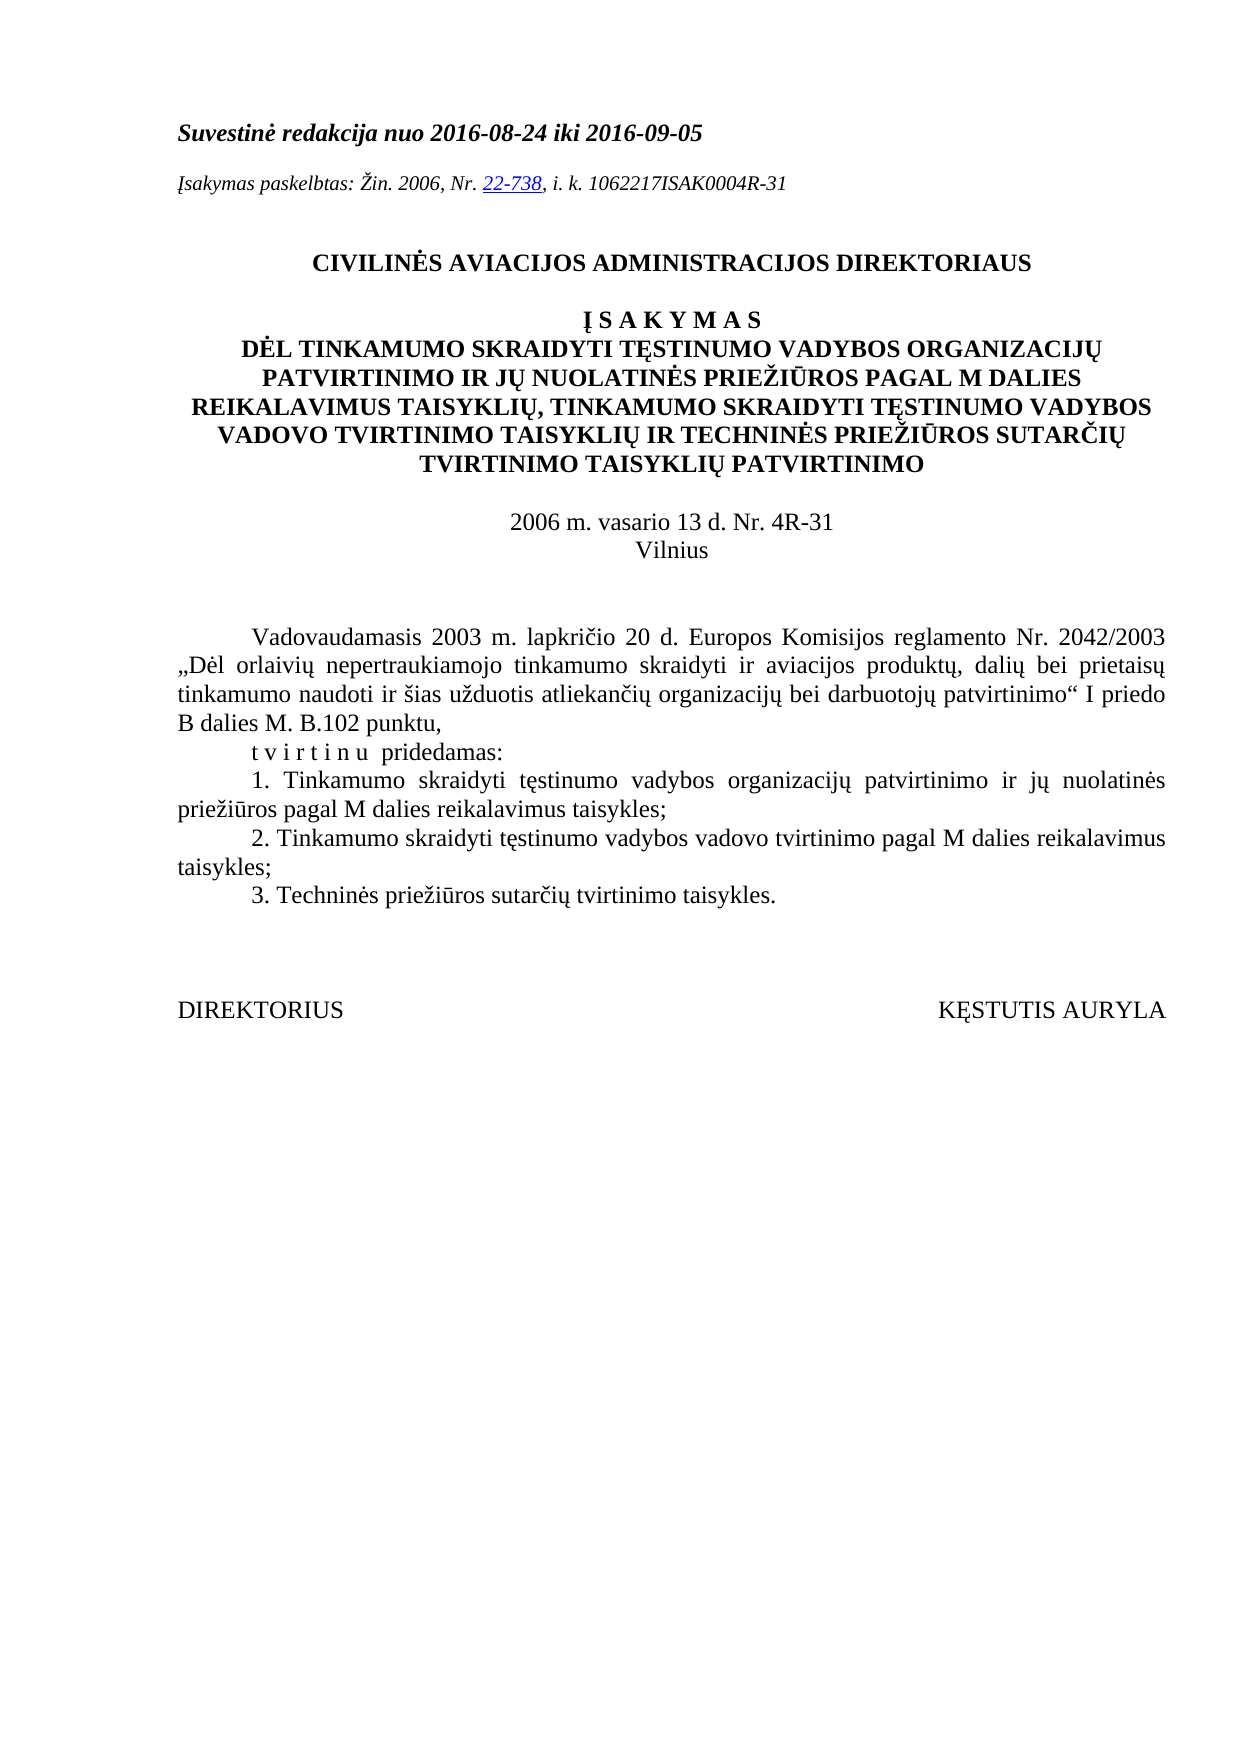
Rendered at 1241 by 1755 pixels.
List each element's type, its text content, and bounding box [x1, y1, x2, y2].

text Įsakymas paskelbtas: Žin. 2006, Nr. 22-738, i. k. 1062217ISAK0004R-31 [177, 171, 1166, 195]
text 3. Techninės priežiūros sutarčių tvirtinimo taisykles. [177, 880, 1166, 909]
text 1. Tinkamumo skraidyti tęstinumo vadybos organizacijų patvirtinimo ir jų nuolatinės priežiūros pagal M dalies reikalavimus taisykles; [177, 765, 1166, 823]
text tvirtinu pridedamas: [177, 737, 1166, 765]
text Suvestinė redakcija nuo 2016-08-24 iki 2016-09-05 [177, 118, 1166, 147]
text DIREKTORIUS KĘSTUTIS AURYLA [177, 995, 1166, 1024]
text 2. Tinkamumo skraidyti tęstinumo vadybos vadovo tvirtinimo pagal M dalies reikalavimus taisykles; [177, 823, 1166, 880]
text 2006 m. vasario 13 d. Nr. 4R-31 [177, 507, 1166, 535]
text Į S A K Y M A S [177, 305, 1166, 334]
text CIVILINĖS AVIACIJOS ADMINISTRACIJOS DIREKTORIAUS [177, 248, 1166, 277]
text DĖL TINKAMUMO SKRAIDYTI TĘSTINUMO VADYBOS ORGANIZACIJŲ PATVIRTINIMO IR JŲ NUOLATINĖS PRIEŽIŪROS PAGAL M DALIES REIKALAVIMUS TAISYKLIŲ, TINKAMUMO SKRAIDYTI TĘSTINUMO VADYBOS VADOVO TVIRTINIMO TAISYKLIŲ IR TECHNINĖS PRIEŽIŪROS SUTARČIŲ TVIRTINIMO TAISYKLIŲ PATVIRTINIMO [177, 334, 1166, 478]
text Vadovaudamasis 2003 m. lapkričio 20 d. Europos Komisijos reglamento Nr. 2042/2003 „Dėl orlaivių nepertraukiamojo tinkamumo skraidyti ir aviacijos produktų, dalių bei prietaisų tinkamumo naudoti ir šias užduotis atliekančių organizacijų bei darbuotojų patvirtinimo“ I priedo B dalies M. B.102 punktu, [177, 622, 1166, 737]
text Vilnius [177, 535, 1166, 564]
